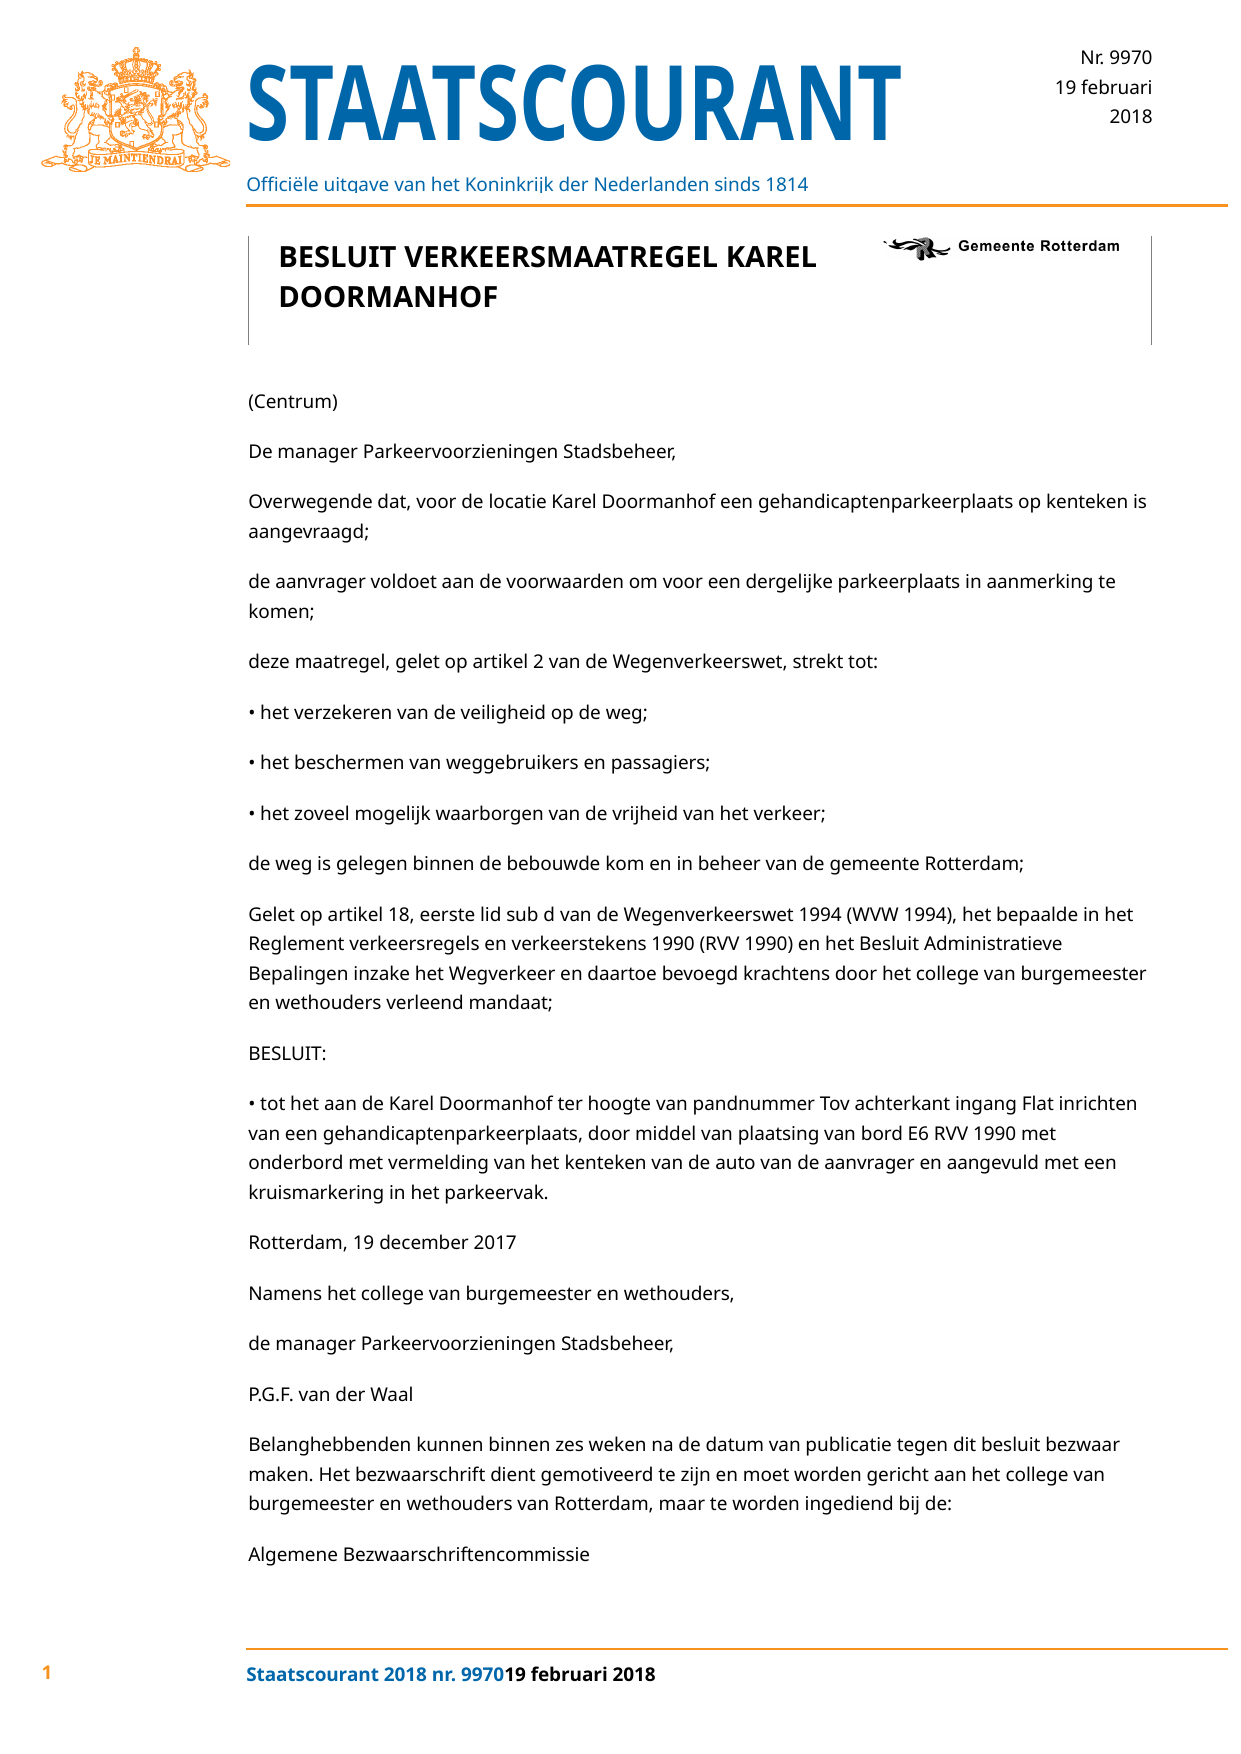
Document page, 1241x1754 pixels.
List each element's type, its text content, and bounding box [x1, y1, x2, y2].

text de aanvrager voldoet aan de voorwaarden om voor een dergelijke parkeerplaats in aanmerking te komen; [248, 569, 1152, 624]
text Overwegende dat, voor de locatie Karel Doormanhof een gehandicaptenparkeerplaats op kenteken is aangevraagd; [248, 489, 1152, 544]
text Gelet op artikel 18, eerste lid sub d van de Wegenverkeerswet 1994 (WVW 1994), het bepaalde in het Reglement verkeersregels en verkeerstekens 1990 (RVV 1990) en het Besluit Administratieve Bepalingen inzake het Wegverkeer en daartoe bevoegd krachtens door het college van burgemeester en wethouders verleend mandaat; [248, 901, 1152, 1015]
text deze maatregel, gelet op artikel 2 van de Wegenverkeerswet, strekt tot: [248, 649, 1152, 674]
text • het verzekeren van de veiligheid op de weg; [248, 699, 1152, 725]
text de manager Parkeervoorzieningen Stadsbeheer, [248, 1330, 1152, 1356]
text Namens het college van burgemeester en wethouders, [248, 1280, 1152, 1306]
picture [882, 236, 1119, 261]
text Belanghebbenden kunnen binnen zes weken na de datum van publicatie tegen dit besluit bezwaar maken. Het bezwaarschrift dient gemotiveerd te zijn en moet worden gericht aan het college van burgemeester en wethouders van Rotterdam, maar te worden ingediend bij de: [248, 1431, 1152, 1516]
text De manager Parkeervoorzieningen Stadsbeheer, [248, 438, 1152, 464]
picture [41, 47, 231, 172]
text P.G.F. van der Waal [248, 1381, 1152, 1407]
text • tot het aan de Karel Doormanhof ter hoogte van pandnummer Tov achterkant ingang Flat inrichten van een gehandicaptenparkeerplaats, door middel van plaatsing van bord E6 RVV 1990 met onderbord met vermelding van het kenteken van de auto van de aanvrager en aangevuld met een kruismarkering in het parkeervak. [248, 1090, 1152, 1205]
text BESLUIT: [248, 1040, 1152, 1066]
table_header BESLUIT VERKEERSMAATREGEL KAREL DOORMANHOF [249, 236, 850, 345]
text • het zoveel mogelijk waarborgen van de vrijheid van het verkeer; [248, 800, 1152, 826]
table_header [850, 236, 1151, 345]
text de weg is gelegen binnen de bebouwde kom en in beheer van de gemeente Rotterdam; [248, 850, 1152, 876]
text • het beschermen van weggebruikers en passagiers; [248, 749, 1152, 775]
text (Centrum) [248, 388, 1152, 414]
text Algemene Bezwaarschriftencommissie [248, 1541, 1152, 1567]
text Rotterdam, 19 december 2017 [248, 1229, 1152, 1255]
